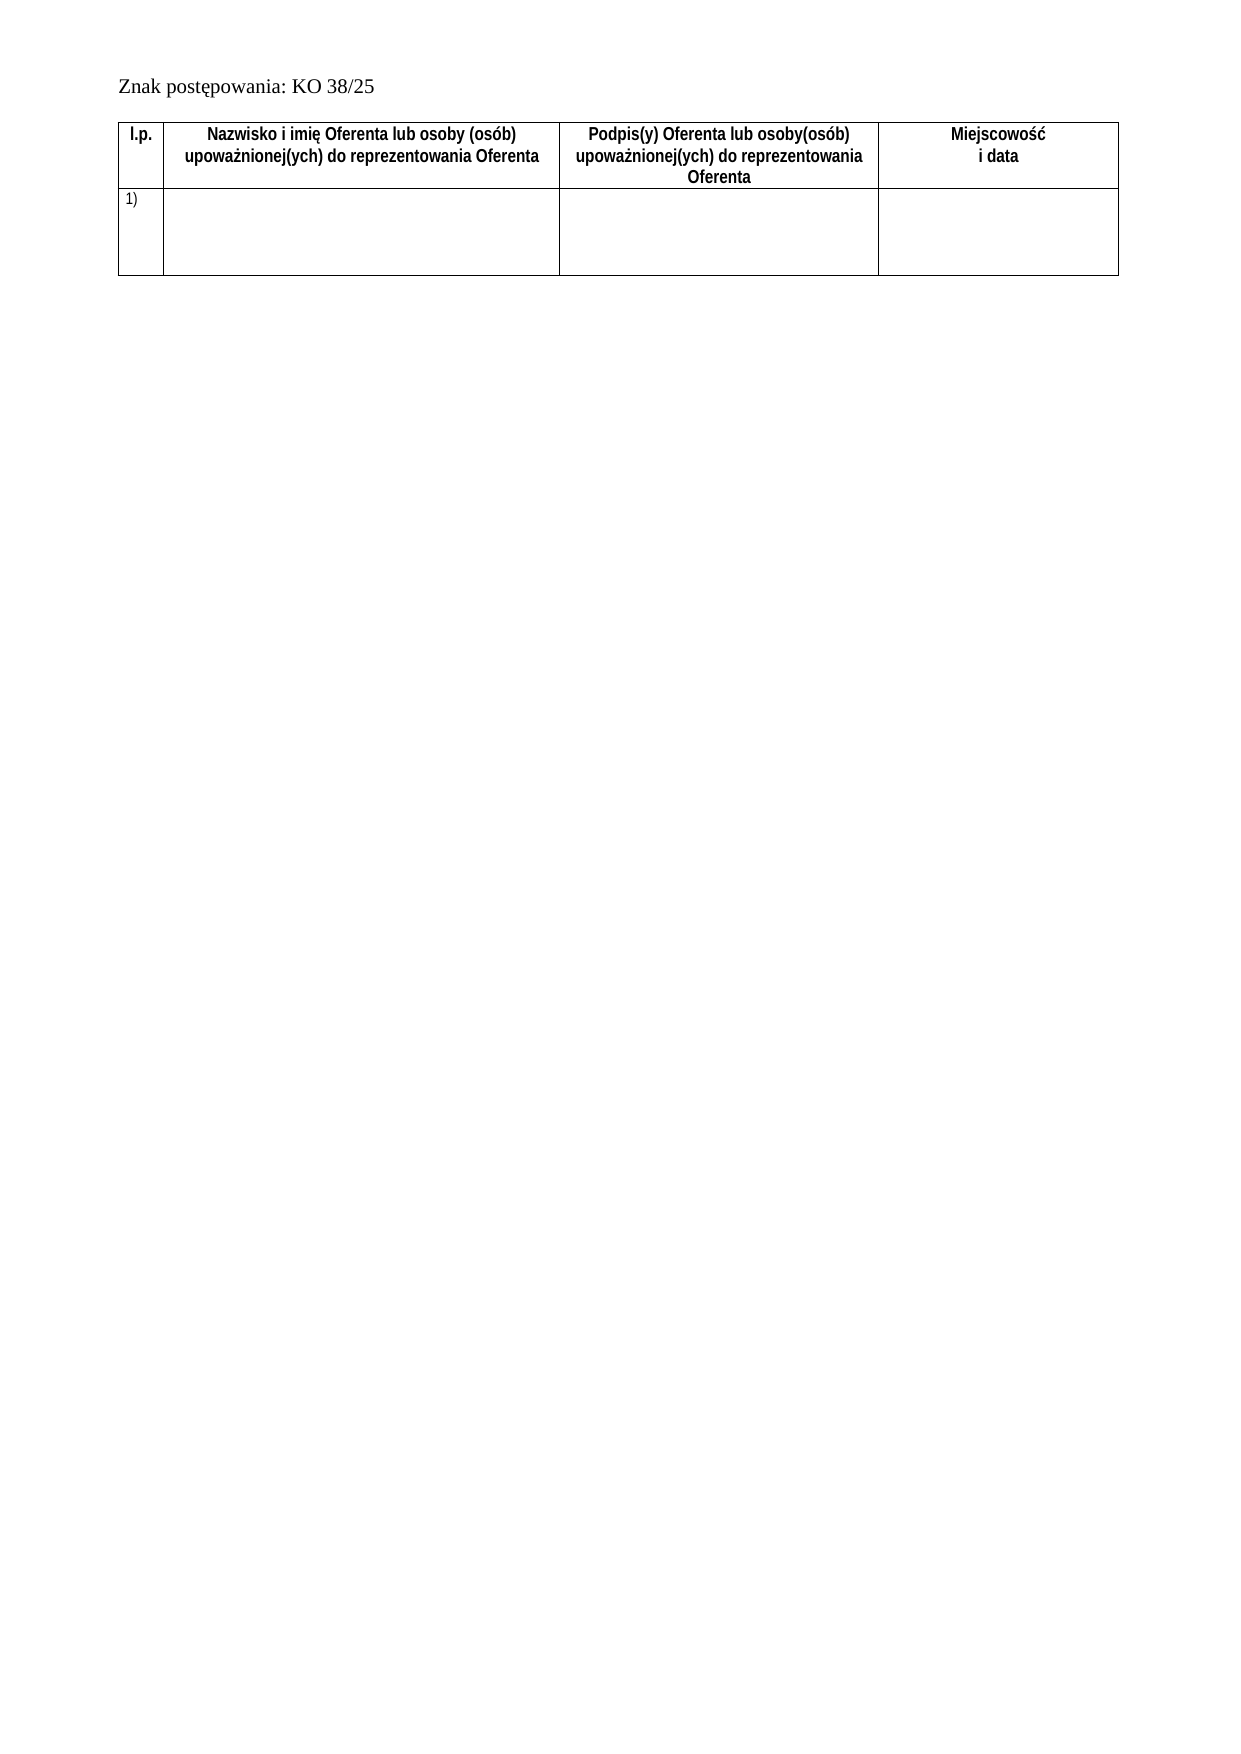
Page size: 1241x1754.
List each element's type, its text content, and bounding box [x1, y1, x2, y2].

table_cell 1) [119, 189, 163, 275]
table_cell [560, 189, 878, 275]
table_header l.p. [119, 123, 163, 188]
table_cell [164, 189, 559, 275]
table_header Nazwisko i imię Oferenta lub osoby (osób) upoważnionej(ych) do reprezentowania Oferenta [164, 123, 559, 188]
table_header Podpis(y) Oferenta lub osoby(osób) upoważnionej(ych) do reprezentowania Oferenta [560, 123, 878, 188]
table_cell [879, 189, 1118, 275]
table_header Miejscowość i data [879, 123, 1118, 188]
